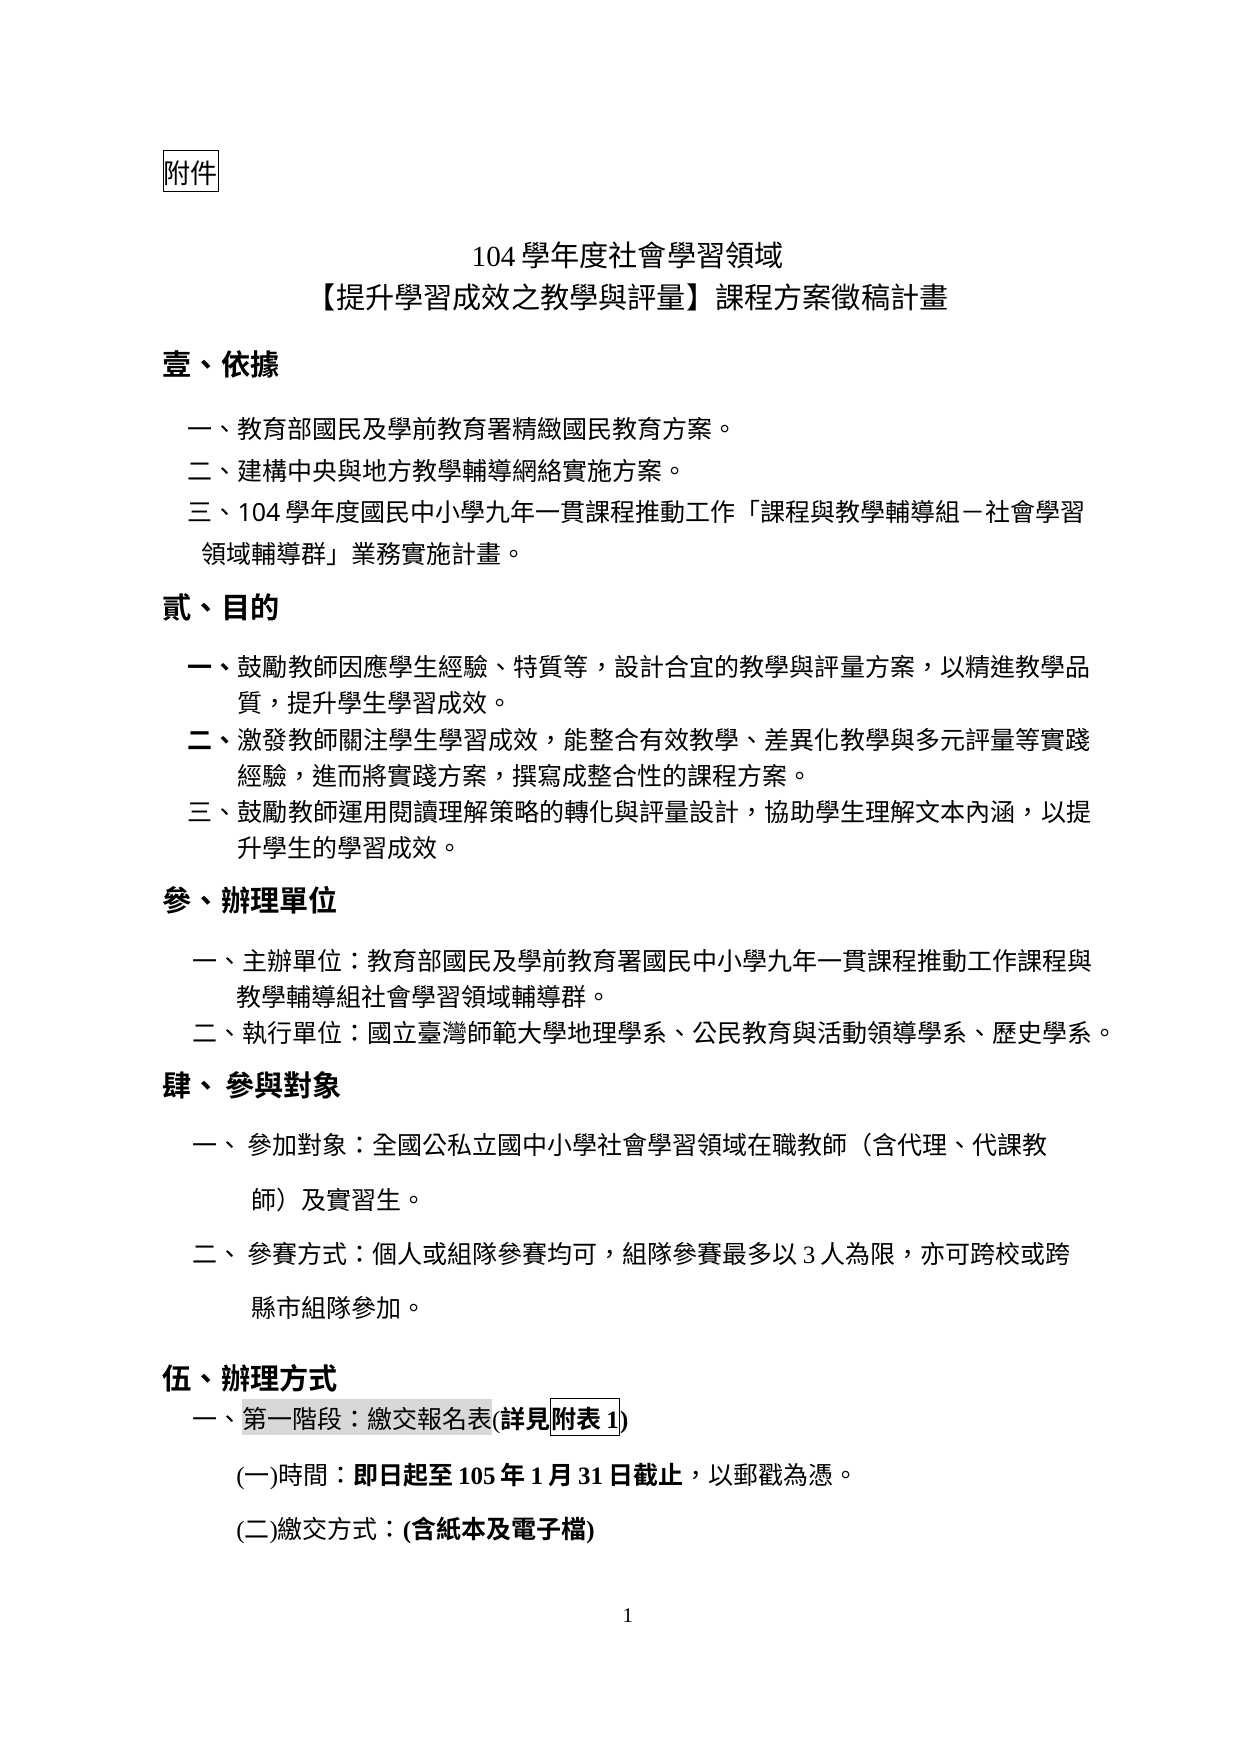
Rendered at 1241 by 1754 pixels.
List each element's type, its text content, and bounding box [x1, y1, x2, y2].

text 領域輔導群」業務實施計畫。 [162, 530, 1092, 572]
text [219, 150, 1092, 192]
text 參、辦理單位 [162, 878, 1092, 920]
text 104學年度社會學習領域 [162, 233, 1092, 275]
text 三、104學年度國民中小學九年一貫課程推動工作「課程與教學輔導組－社會學習 [187, 488, 1092, 530]
text 附件 [164, 151, 218, 191]
text 三、鼓勵教師運用閱讀理解策略的轉化與評量設計，協助學生理解文本內涵，以提升學生的學習成效。 [187, 793, 1092, 865]
text 一、第一階段：繳交報名表(詳見附表1) [162, 1398, 550, 1436]
text 一、主辦單位：教育部國民及學前教育署國民中小學九年一貫課程推動工作課程與教學輔導組社會學習領域輔導群。 [192, 941, 1092, 1014]
text 一、教育部國民及學前教育署精緻國民教育方案。 [187, 405, 1092, 447]
text 伍、辦理方式 [162, 1356, 1092, 1398]
text 壹、依據 [162, 342, 1092, 384]
text 二、執行單位：國立臺灣師範大學地理學系、公民教育與活動領導學系、歷史學系。 [192, 1014, 1092, 1050]
text 一、第一階段：繳交報名表(詳見附表1) [551, 1399, 619, 1435]
text 一、鼓勵教師因應學生經驗、特質等，設計合宜的教學與評量方案，以精進教學品質，提升學生學習成效。 [187, 648, 1092, 720]
text 貳、目的 [162, 584, 1092, 627]
text 二、激發教師關注學生學習成效，能整合有效教學、差異化教學與多元評量等實踐經驗，進而將實踐方案，撰寫成整合性的課程方案。 [187, 720, 1092, 793]
text 【提升學習成效之教學與評量】課程方案徵稿計畫 [162, 275, 1092, 317]
text (一)時間：即日起至105年1月31日截止，以郵戳為憑。 [162, 1456, 1092, 1492]
text (二)繳交方式：(含紙本及電子檔) [236, 1510, 1092, 1546]
list 參與對象 [162, 1062, 1092, 1105]
text 二、建構中央與地方教學輔導網絡實施方案。 [187, 447, 1092, 488]
text 一、第一階段：繳交報名表(詳見附表1) [620, 1398, 1092, 1436]
list 參賽方式：個人或組隊參賽均可，組隊參賽最多以3人為限，亦可跨校或跨縣市組隊參加。 [192, 1234, 1092, 1325]
list 參加對象：全國公私立國中小學社會學習領域在職教師（含代理、代課教師）及實習生。 [192, 1126, 1092, 1216]
